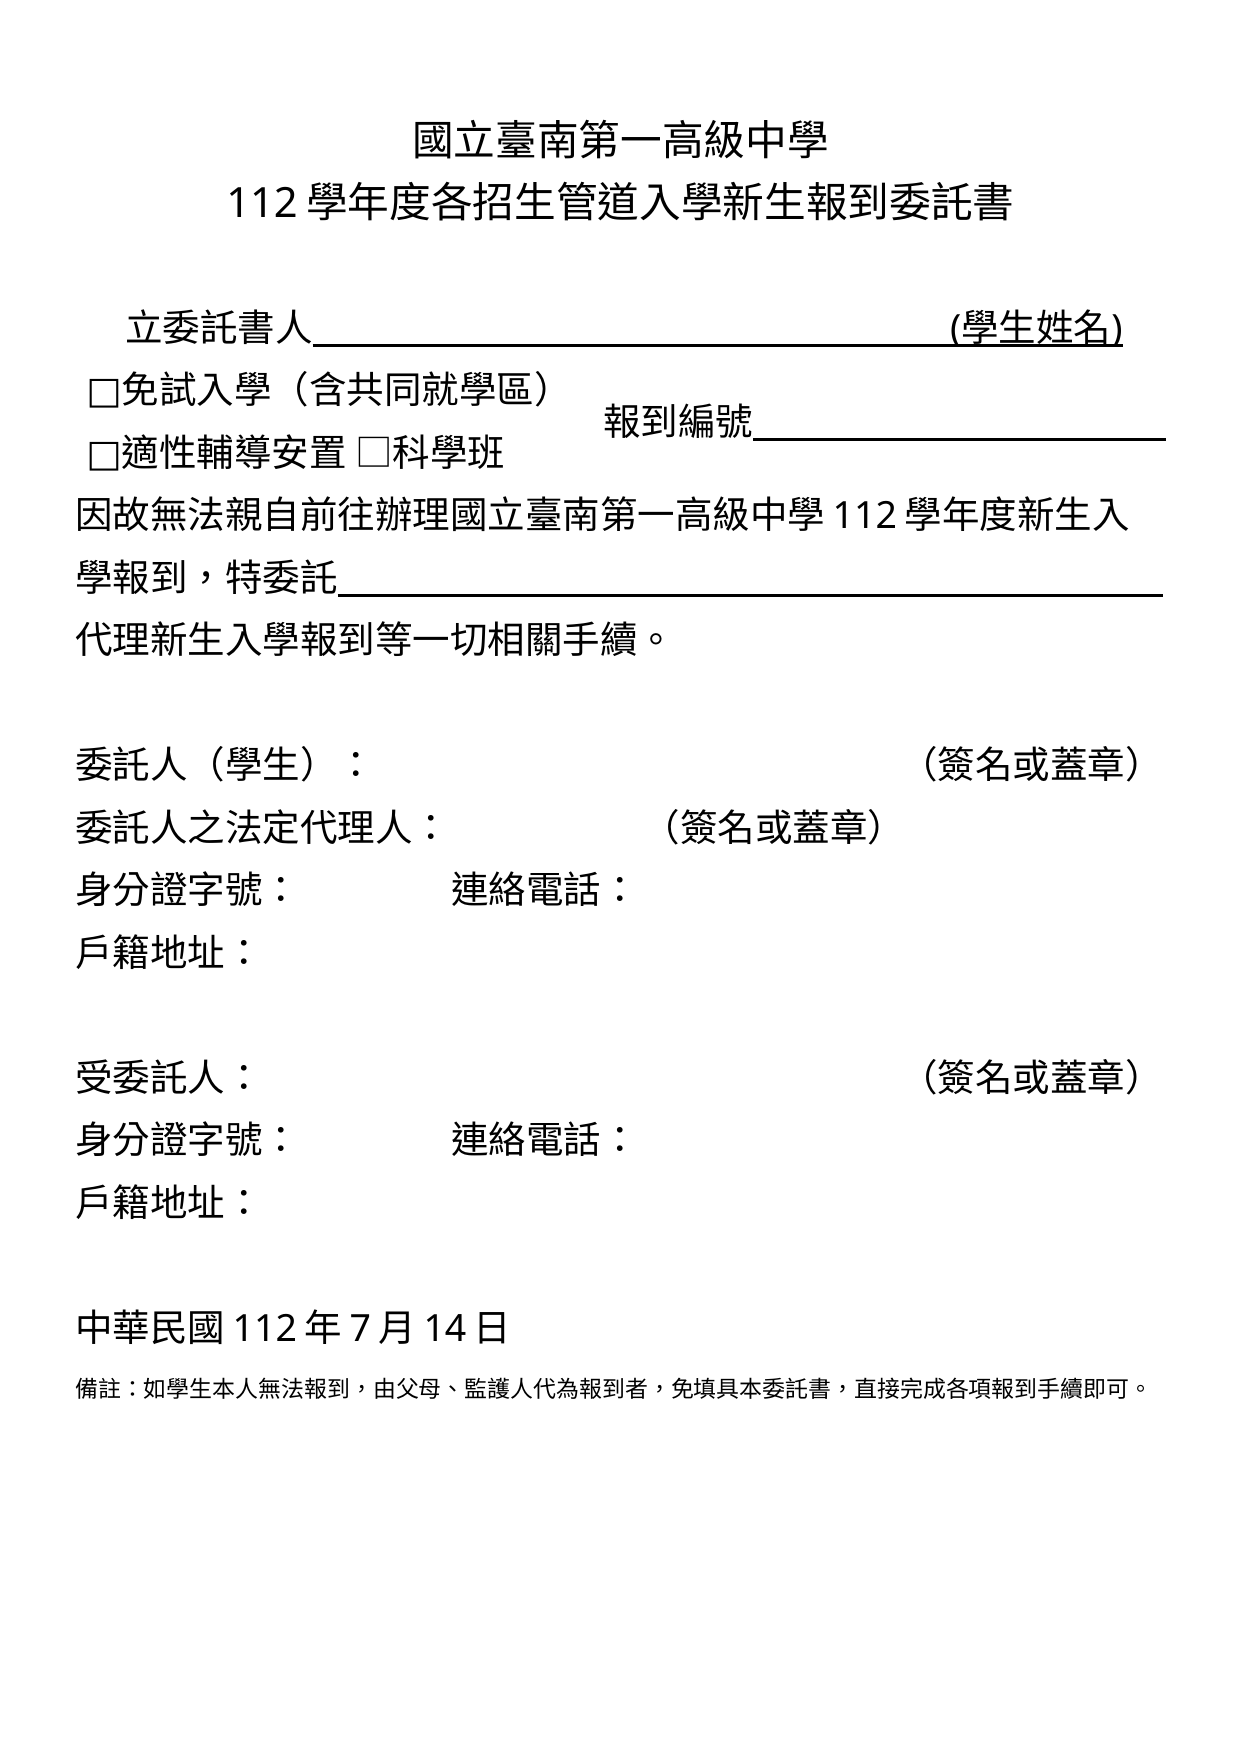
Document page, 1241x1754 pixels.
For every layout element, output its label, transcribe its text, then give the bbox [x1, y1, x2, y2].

text 身分證字號： 連絡電話： [75, 1096, 1165, 1158]
text 備註：如學生本人無法報到，由父母、監護人代為報到者，免填具本委託書，直接完成各項報到手續即可。 [75, 1346, 1165, 1408]
text 國立臺南第一高級中學 [75, 96, 1165, 158]
text 立委託書人 (學生姓名) [75, 283, 1165, 346]
table_header □免試入學（含共同就學區） [75, 346, 592, 408]
text 因故無法親自前往辦理國立臺南第一高級中學112學年度新生入學報到，特委託 [75, 471, 1165, 596]
text 112學年度各招生管道入學新生報到委託書 [75, 158, 1165, 221]
text 身分證字號： 連絡電話： [75, 846, 1165, 908]
text 中華民國112年7月14日 [75, 1283, 1165, 1346]
text 委託人之法定代理人： （簽名或蓋章） [75, 783, 1165, 846]
table_cell □適性輔導安置 □科學班 [75, 408, 592, 471]
text 委託人（學生）： （簽名或蓋章） [75, 721, 1165, 783]
table_header 報到編號 [592, 346, 1182, 471]
text 代理新生入學報到等一切相關手續。 [75, 596, 1165, 658]
text 戶籍地址： [75, 908, 1165, 971]
text 受委託人： （簽名或蓋章） [75, 1033, 1165, 1096]
text 戶籍地址： [75, 1158, 1165, 1221]
